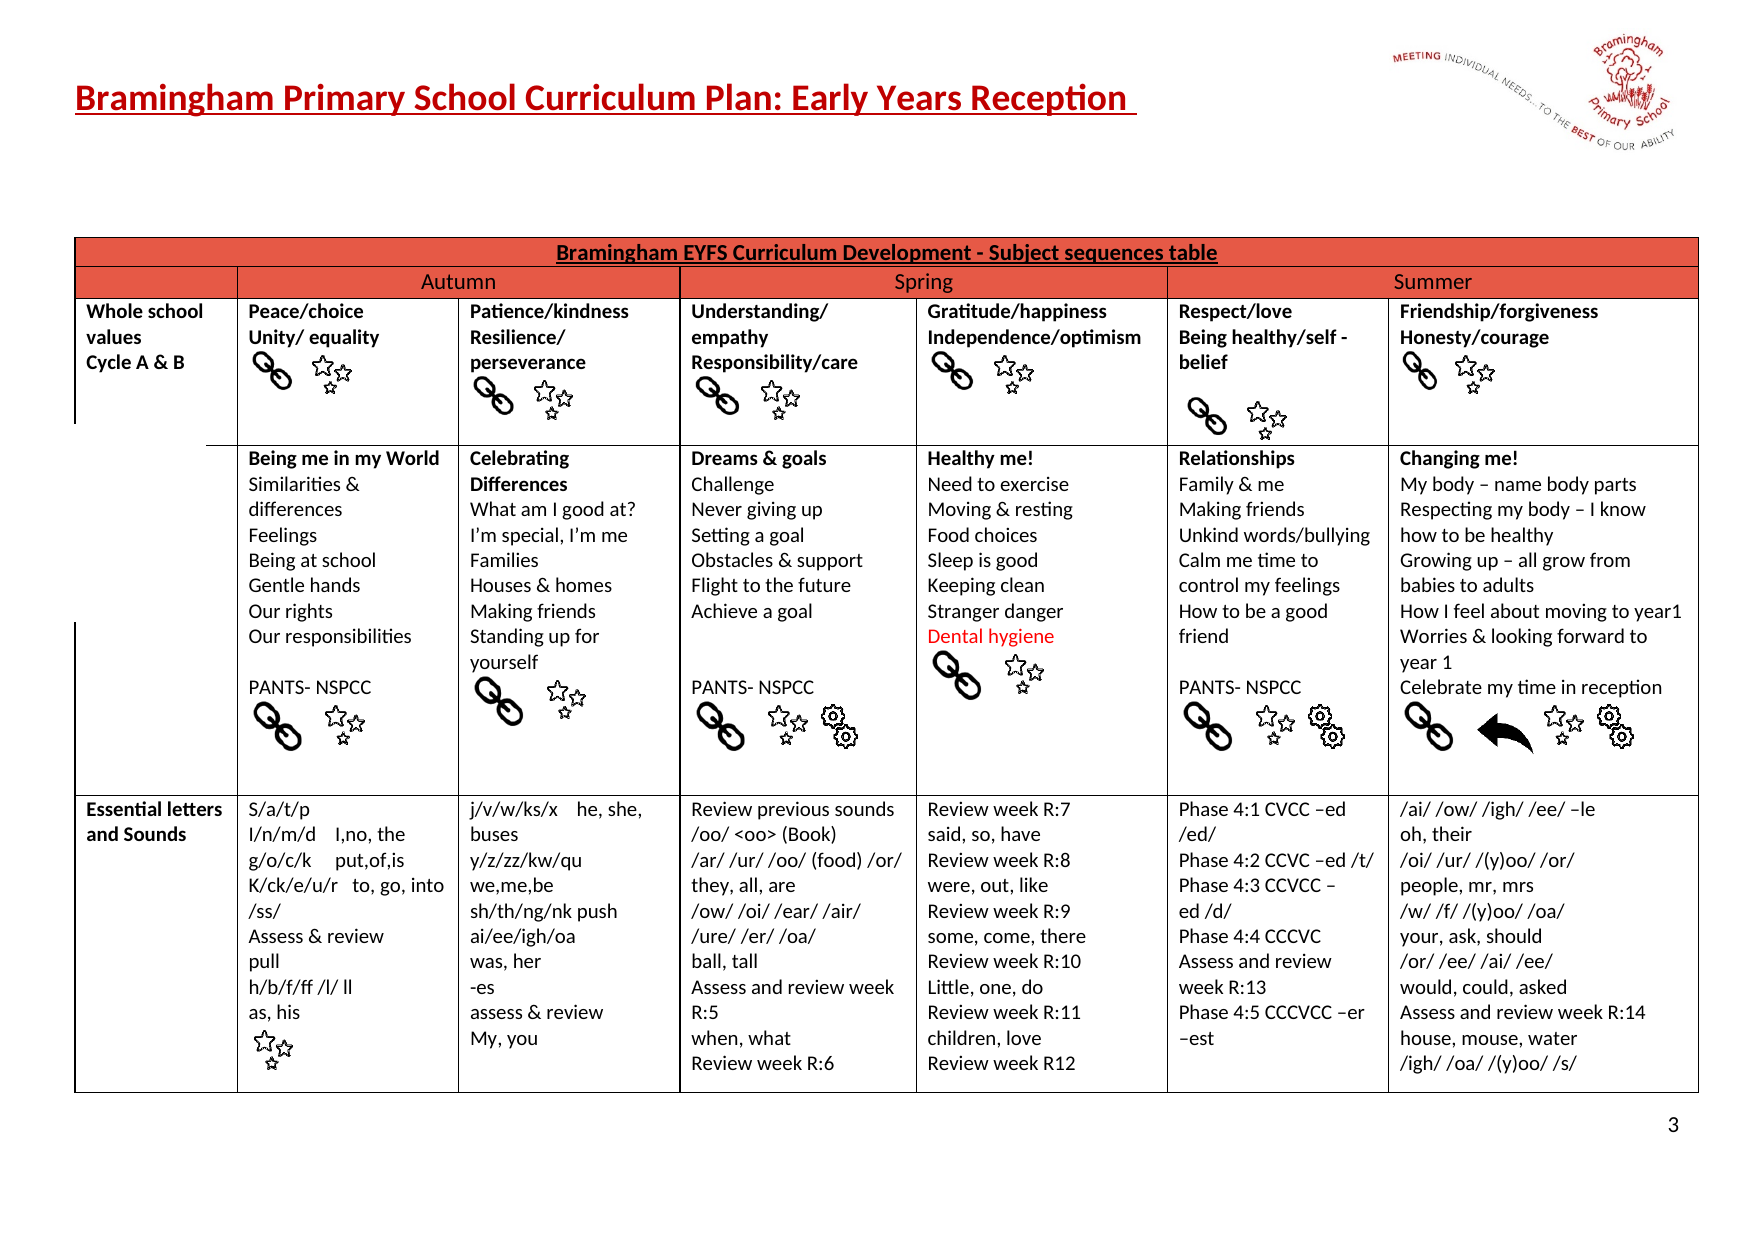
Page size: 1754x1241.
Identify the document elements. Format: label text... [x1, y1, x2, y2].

table_cell Essential letters and Sounds [76, 796, 237, 1092]
table_cell PSED Jigsaw [76, 446, 237, 795]
table_cell Autumn [238, 267, 679, 298]
table_cell Spring [681, 267, 1167, 298]
table_cell Changing me! My body – name body parts Respecting my body – I know how to be healthy Growing up – all grow from babies to adults How I feel about moving to year1 Worries & looking forward to year 1 Celebrate my time in reception [1389, 446, 1698, 795]
table_header Bramingham EYFS Curriculum Development - Subject sequences table [76, 238, 1698, 266]
table_cell Understanding/empathy Responsibility/care [681, 299, 916, 444]
table_cell Review previous sounds /oo/ <oo> (Book) /ar/ /ur/ /oo/ (food) /or/ they, all, are /ow/ /oi/ /ear/ /air/ /ure/ /er/ /oa/ ball, tall Assess and review week R:5 when, what Review week R:6 [681, 796, 916, 1092]
table_cell Review week R:7 said, so, have Review week R:8 were, out, like Review week R:9 some, come, there Review week R:10 Little, one, do Review week R:11 children, love Review week R12 [917, 796, 1167, 1092]
table_cell Peace/choice Unity/ equality [238, 299, 458, 444]
table_cell Celebrating Differences What am I good at? I’m special, I’m me Families Houses & homes Making friends Standing up for yourself [0, 424, 206, 622]
table_cell Healthy me! Need to exercise Moving & resting Food choices Sleep is good Keeping clean Stranger danger Dental hygiene [917, 446, 1167, 795]
table_cell Whole school values Cycle A & B [76, 299, 237, 444]
table_cell /ai/ /ow/ /igh/ /ee/ –le oh, their /oi/ /ur/ /(y)oo/ /or/ people, mr, mrs /w/ /f/ /(y)oo/ /oa/ your, ask, should /or/ /ee/ /ai/ /ee/ would, could, asked Assess and review week R:14 house, mouse, water /igh/ /oa/ /(y)oo/ /s/ [1389, 796, 1698, 1092]
table_cell Being me in my World Similarities & differences Feelings Being at school Gentle hands Our rights Our responsibilities PANTS- NSPCC [238, 446, 458, 795]
table_cell Celebrating Differences What am I good at? I’m special, I’m me Families Houses & homes Making friends Standing up for yourself [459, 446, 679, 795]
table_cell Relationships Family & me Making friends Unkind words/bullying Calm me time to control my feelings How to be a good friend PANTS- NSPCC [1168, 446, 1388, 795]
table_cell Gratitude/happiness Independence/optimism [917, 299, 1167, 444]
table_cell [76, 267, 237, 298]
table_cell S/a/t/p I/n/m/d I,no, the g/o/c/k put,of,is K/ck/e/u/r to, go, into /ss/ Assess & review pull h/b/f/ff /l/ ll as, his [238, 796, 458, 1092]
table_cell Friendship/forgiveness Honesty/courage [1389, 299, 1698, 444]
table_cell Patience/kindness Resilience/perseverance [459, 299, 679, 444]
table_cell Respect/love Being healthy/self -belief [1168, 299, 1388, 444]
table_cell j/v/w/ks/x he, she, buses y/z/zz/kw/qu we,me,be sh/th/ng/nk push ai/ee/igh/oa was, her -es assess & review My, you [459, 796, 679, 1092]
table_cell Summer [1168, 267, 1698, 298]
table_cell Dreams & goals Challenge Never giving up Setting a goal Obstacles & support Flight to the future Achieve a goal PANTS- NSPCC [681, 446, 916, 795]
table_cell Phase 4:1 CVCC –ed /ed/ Phase 4:2 CCVC –ed /t/ Phase 4:3 CCVCC –ed /d/ Phase 4:4 CCCVC Assess and review week R:13 Phase 4:5 CCCVCC –er –est [1168, 796, 1388, 1092]
